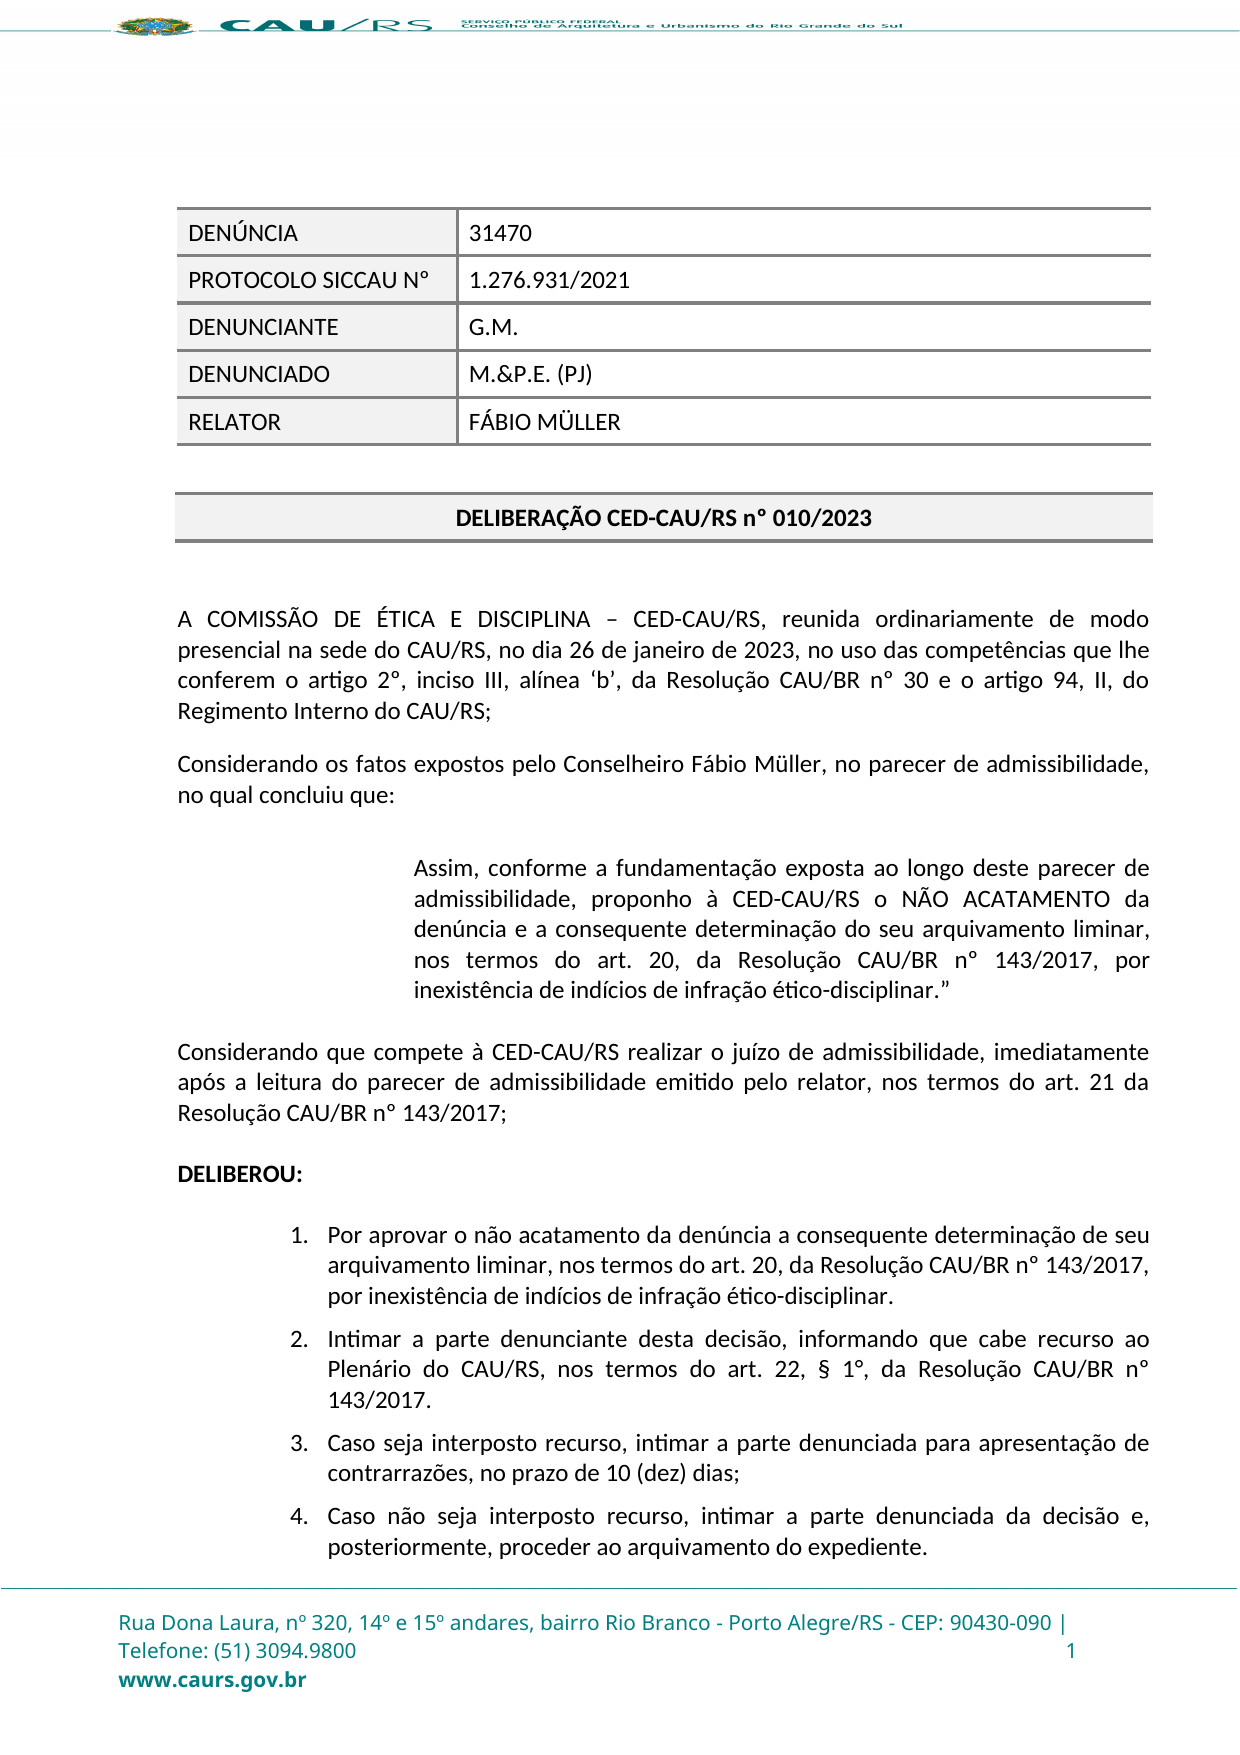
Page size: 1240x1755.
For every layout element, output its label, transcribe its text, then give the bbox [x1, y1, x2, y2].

list Caso seja interposto recurso, intimar a parte denunciada para apresentação de contrarrazões, no prazo de 10 (dez) dias; [290, 1427, 1151, 1488]
table_header 31470 [459, 210, 1151, 254]
table_cell RELATOR [177, 399, 456, 443]
table_cell FÁBIO MÜLLER [459, 399, 1151, 443]
list Caso não seja interposto recurso, intimar a parte denunciada da decisão e, posteriormente, proceder ao arquivamento do expediente. [290, 1501, 1151, 1562]
list Intimar a parte denunciante desta decisão, informando que cabe recurso ao Plenário do CAU/RS, nos termos do art. 22, § 1°, da Resolução CAU/BR nº 143/2017. [290, 1323, 1151, 1414]
table_cell DENUNCIANTE [177, 305, 456, 349]
table_header DELIBERAÇÃO CED-CAU/RS nº 010/2023 [175, 495, 1153, 539]
table_header DENÚNCIA [177, 210, 456, 254]
text Considerando os fatos expostos pelo Conselheiro Fábio Müller, no parecer de admissibilidade, no qual concluiu que: [177, 748, 1151, 809]
text A COMISSÃO DE ÉTICA E DISCIPLINA – CED-CAU/RS, reunida ordinariamente de modo presencial na sede do CAU/RS, no dia 26 de janeiro de 2023, no uso das competências que lhe conferem o artigo 2º, inciso III, alínea ‘b’, da Resolução CAU/BR nº 30 e o artigo 94, II, do Regimento Interno do CAU/RS; [177, 603, 1151, 726]
list Por aprovar o não acatamento da denúncia a consequente determinação de seu arquivamento liminar, nos termos do art. 20, da Resolução CAU/BR nº 143/2017, por inexistência de indícios de infração ético-disciplinar. [290, 1219, 1151, 1310]
text Considerando que compete à CED-CAU/RS realizar o juízo de admissibilidade, imediatamente após a leitura do parecer de admissibilidade emitido pelo relator, nos termos do art. 21 da Resolução CAU/BR nº 143/2017; [177, 1036, 1151, 1127]
table_cell M.&P.E. (PJ) [459, 352, 1151, 396]
table_cell DENUNCIADO [177, 352, 456, 396]
text DELIBEROU: [177, 1158, 1151, 1188]
table_cell 1.276.931/2021 [459, 257, 1151, 301]
table_cell PROTOCOLO SICCAU Nº [177, 257, 456, 301]
table_cell G.M. [459, 305, 1151, 349]
text Assim, conforme a fundamentação exposta ao longo deste parecer de admissibilidade, proponho à CED-CAU/RS o NÃO ACATAMENTO da denúncia e a consequente determinação do seu arquivamento liminar, nos termos do art. 20, da Resolução CAU/BR nº 143/2017, por inexistência de indícios de infração ético-disciplinar.” [413, 853, 1151, 1005]
